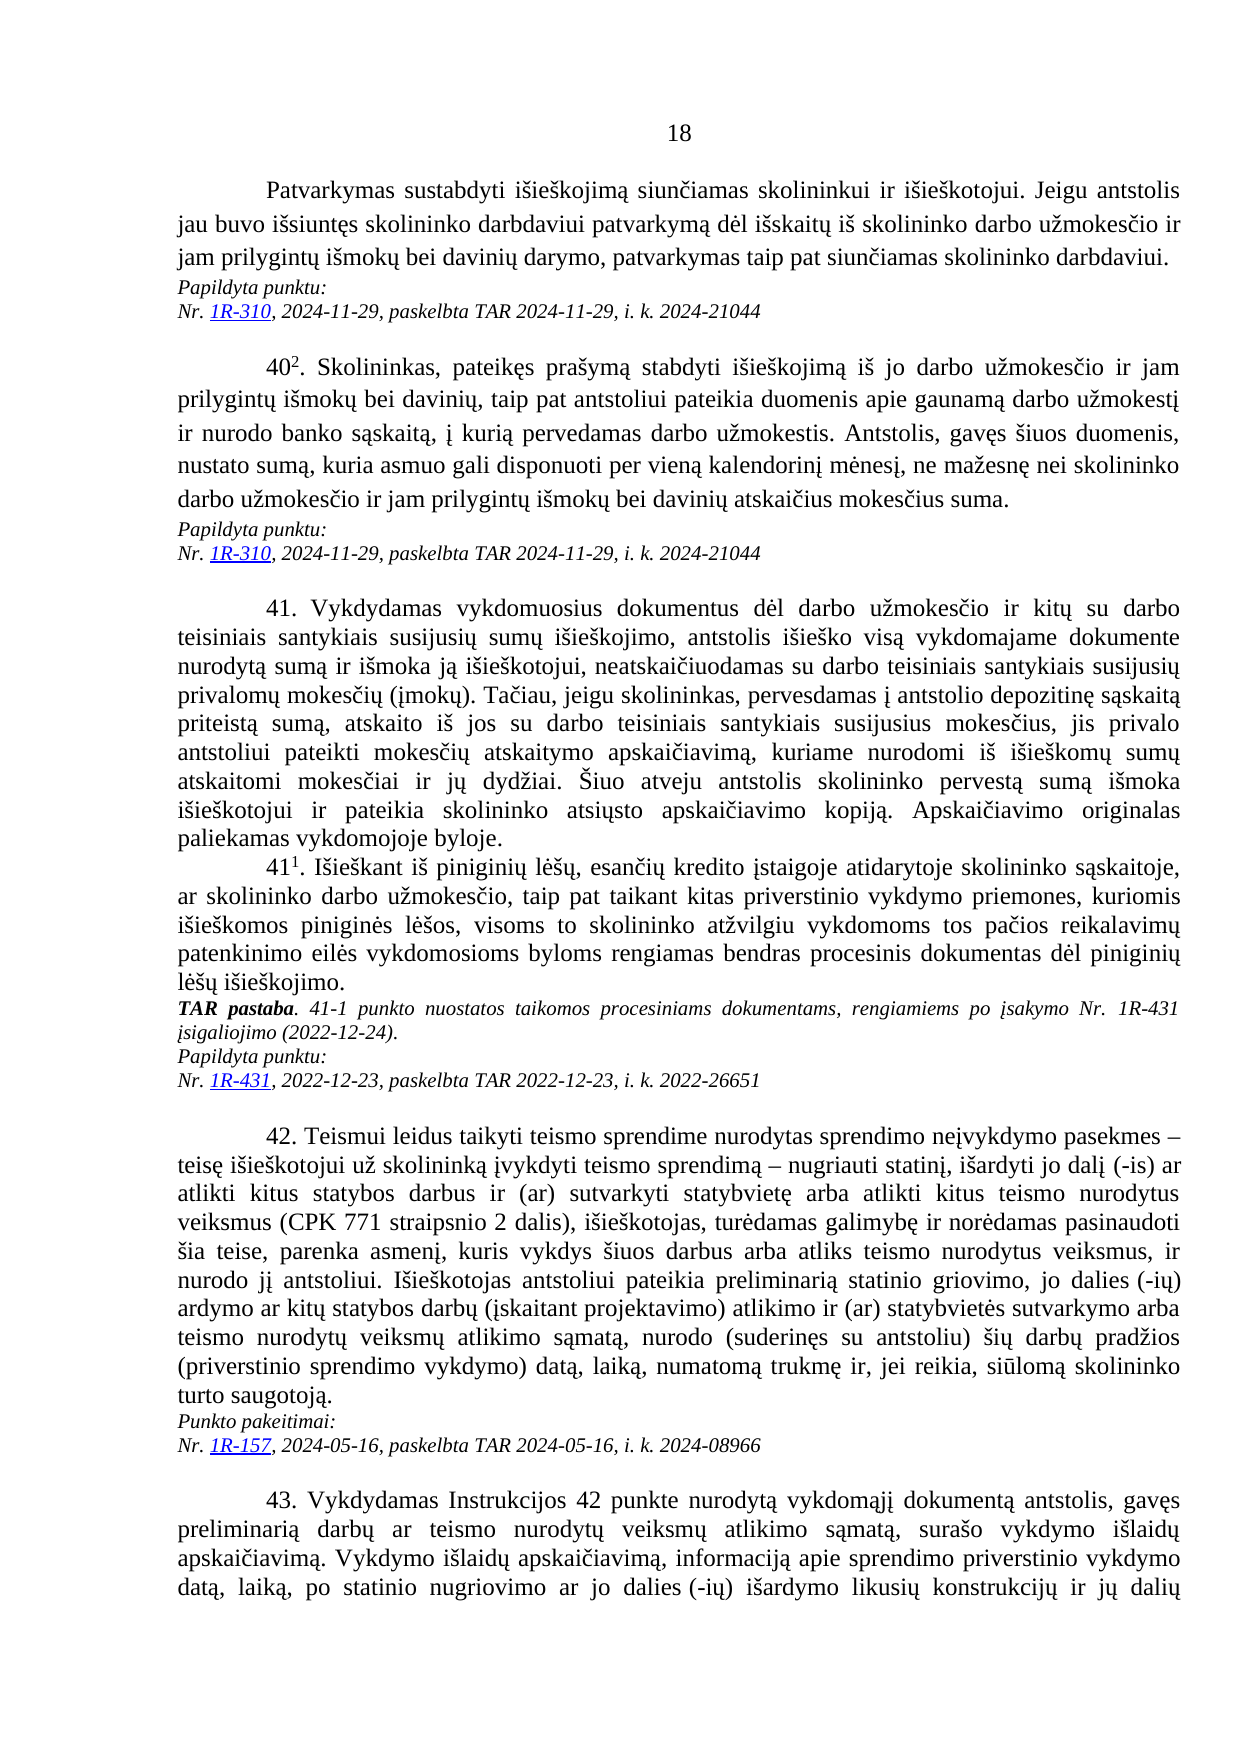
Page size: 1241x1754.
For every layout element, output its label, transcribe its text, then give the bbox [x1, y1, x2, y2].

text Patvarkymas sustabdyti išieškojimą siunčiamas skolininkui ir išieškotojui. Jeigu antstolis jau buvo išsiuntęs skolininko darbdaviui patvarkymą dėl išskaitų iš skolininko darbo užmokesčio ir jam prilygintų išmokų bei davinių darymo, patvarkymas taip pat siunčiamas skolininko darbdaviui. [177, 176, 1181, 270]
text Papildyta punktu: [177, 517, 1181, 541]
text 402. Skolininkas, pateikęs prašymą stabdyti išieškojimą iš jo darbo užmokesčio ir jam prilygintų išmokų bei davinių, taip pat antstoliui pateikia duomenis apie gaunamą darbo užmokestį ir nurodo banko sąskaitą, į kurią pervedamas darbo užmokestis. Antstolis, gavęs šiuos duomenis, nustato sumą, kuria asmuo gali disponuoti per vieną kalendorinį mėnesį, ne mažesnę nei skolininko darbo užmokesčio ir jam prilygintų išmokų bei davinių atskaičius mokesčius suma. [177, 352, 1181, 512]
text 42. Teismui leidus taikyti teismo sprendime nurodytas sprendimo neįvykdymo pasekmes – teisę išieškotojui už skolininką įvykdyti teismo sprendimą – nugriauti statinį, išardyti jo dalį (-is) ar atlikti kitus statybos darbus ir (ar) sutvarkyti statybvietę arba atlikti kitus teismo nurodytus veiksmus (CPK 771 straipsnio 2 dalis), išieškotojas, turėdamas galimybę ir norėdamas pasinaudoti šia teise, parenka asmenį, kuris vykdys šiuos darbus arba atliks teismo nurodytus veiksmus, ir nurodo jį antstoliui. Išieškotojas antstoliui pateikia preliminarią statinio griovimo, jo dalies (-ių) ardymo ar kitų statybos darbų (įskaitant projektavimo) atlikimo ir (ar) statybvietės sutvarkymo arba teismo nurodytų veiksmų atlikimo sąmatą, nurodo (suderinęs su antstoliu) šių darbų pradžios (priverstinio sprendimo vykdymo) datą, laiką, numatomą trukmę ir, jei reikia, siūlomą skolininko turto saugotoją. [177, 1121, 1181, 1408]
text Nr. 1R-310, 2024-11-29, paskelbta TAR 2024-11-29, i. k. 2024-21044 [177, 299, 1181, 323]
text 43. Vykdydamas Instrukcijos 42 punkte nurodytą vykdomąjį dokumentą antstolis, gavęs preliminarią darbų ar teismo nurodytų veiksmų atlikimo sąmatą, surašo vykdymo išlaidų apskaičiavimą. Vykdymo išlaidų apskaičiavimą, informaciją apie sprendimo priverstinio vykdymo datą, laiką, po statinio nugriovimo ar jo dalies (-ių) išardymo likusių konstrukcijų ir jų dalių [177, 1485, 1181, 1600]
text 41. Vykdydamas vykdomuosius dokumentus dėl darbo užmokesčio ir kitų su darbo teisiniais santykiais susijusių sumų išieškojimo, antstolis išieško visą vykdomajame dokumente nurodytą sumą ir išmoka ją išieškotojui, neatskaičiuodamas su darbo teisiniais santykiais susijusių privalomų mokesčių (įmokų). Tačiau, jeigu skolininkas, pervesdamas į antstolio depozitinę sąskaitą priteistą sumą, atskaito iš jos su darbo teisiniais santykiais susijusius mokesčius, jis privalo antstoliui pateikti mokesčių atskaitymo apskaičiavimą, kuriame nurodomi iš išieškomų sumų atskaitomi mokesčiai ir jų dydžiai. Šiuo atveju antstolis skolininko pervestą sumą išmoka išieškotojui ir pateikia skolininko atsiųsto apskaičiavimo kopiją. Apskaičiavimo originalas paliekamas vykdomojoje byloje. [177, 593, 1181, 852]
text Nr. 1R-310, 2024-11-29, paskelbta TAR 2024-11-29, i. k. 2024-21044 [177, 541, 1181, 565]
text TAR pastaba. 41-1 punkto nuostatos taikomos procesiniams dokumentams, rengiamiems po įsakymo Nr. 1R-431 įsigaliojimo (2022-12-24). [177, 996, 1181, 1044]
text Papildyta punktu: [177, 275, 1181, 299]
text Nr. 1R-157, 2024-05-16, paskelbta TAR 2024-05-16, i. k. 2024-08966 [177, 1433, 1181, 1457]
text Nr. 1R-431, 2022-12-23, paskelbta TAR 2022-12-23, i. k. 2022-26651 [177, 1068, 1181, 1092]
text Punkto pakeitimai: [177, 1408, 1181, 1433]
text 411. Išieškant iš piniginių lėšų, esančių kredito įstaigoje atidarytoje skolininko sąskaitoje, ar skolininko darbo užmokesčio, taip pat taikant kitas priverstinio vykdymo priemones, kuriomis išieškomos piniginės lėšos, visoms to skolininko atžvilgiu vykdomoms tos pačios reikalavimų patenkinimo eilės vykdomosioms byloms rengiamas bendras procesinis dokumentas dėl piniginių lėšų išieškojimo. [177, 852, 1181, 996]
text Papildyta punktu: [177, 1044, 1181, 1068]
